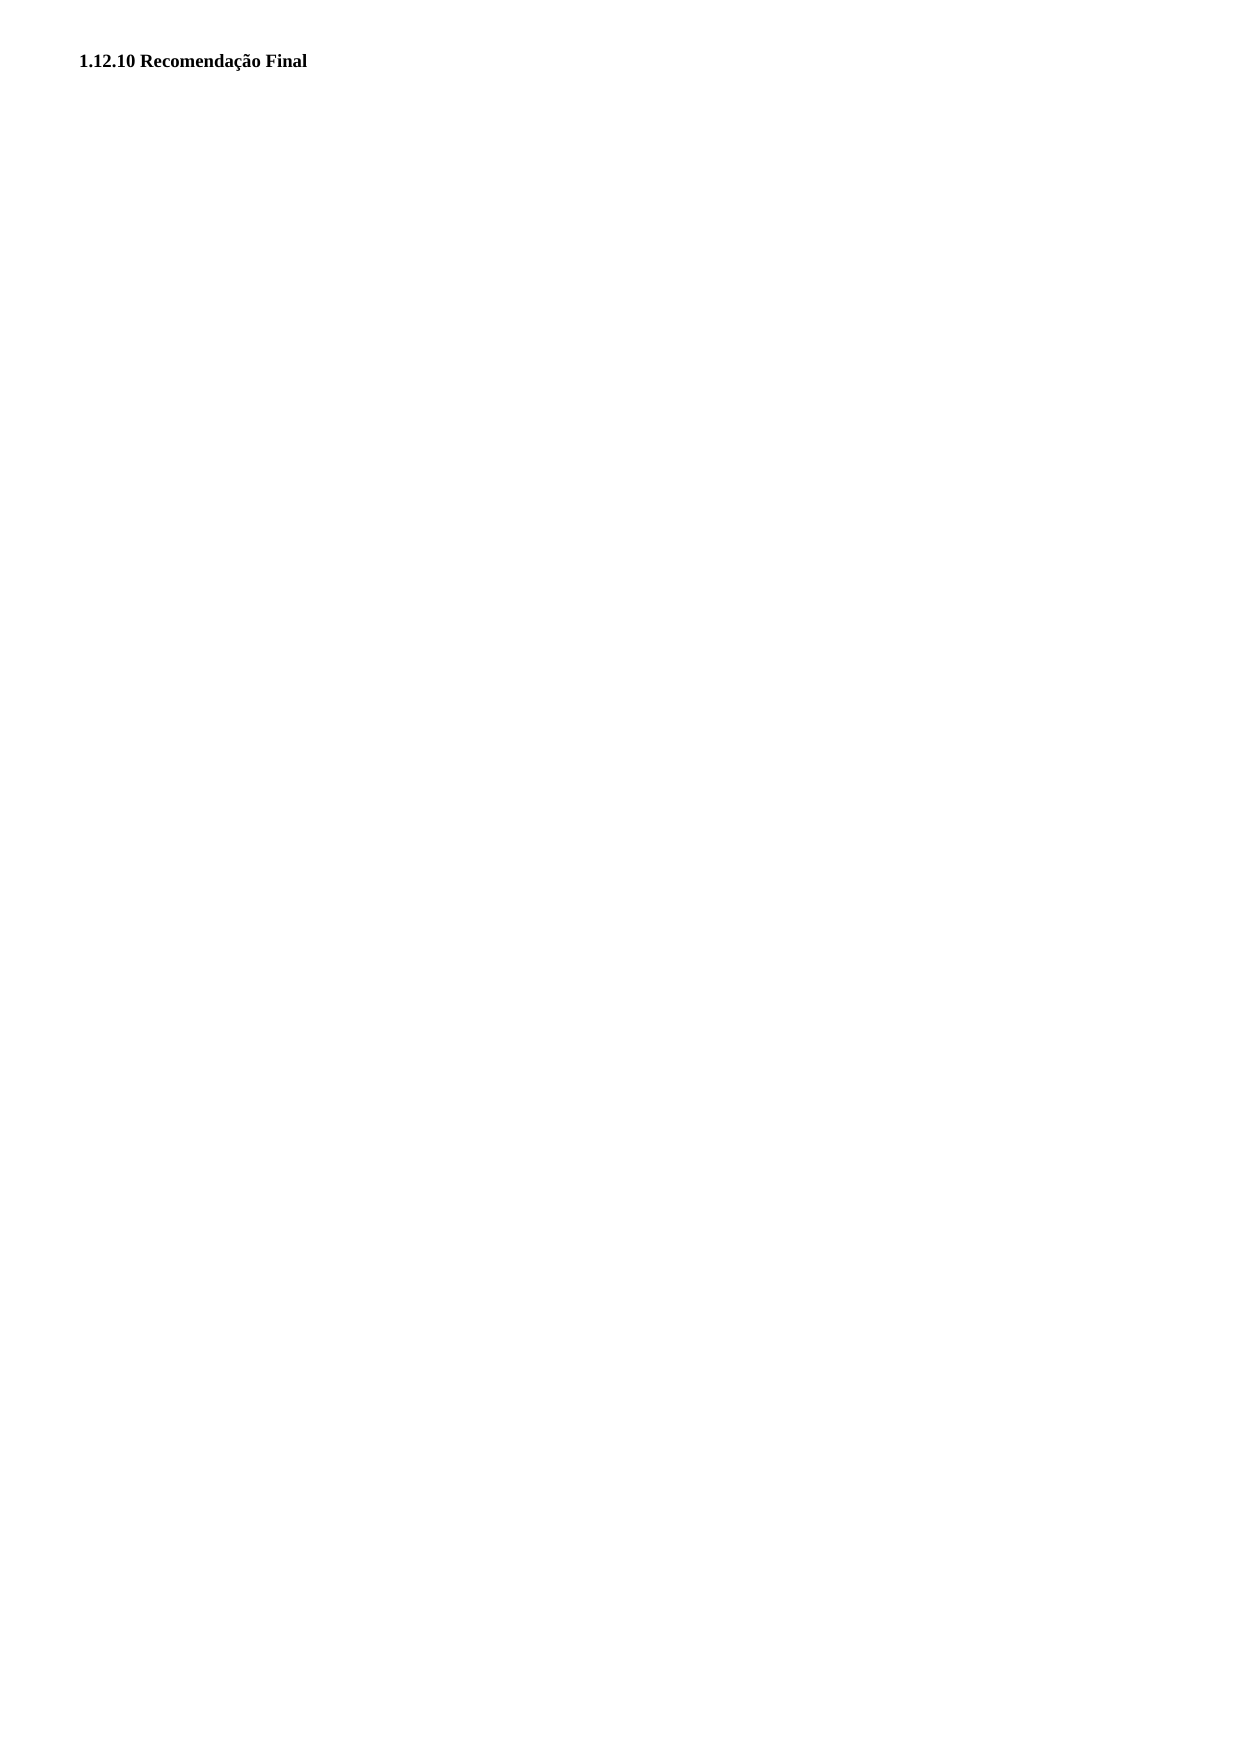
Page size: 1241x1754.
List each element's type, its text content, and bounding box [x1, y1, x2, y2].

subtitle Recomendação Final [79, 50, 1184, 72]
